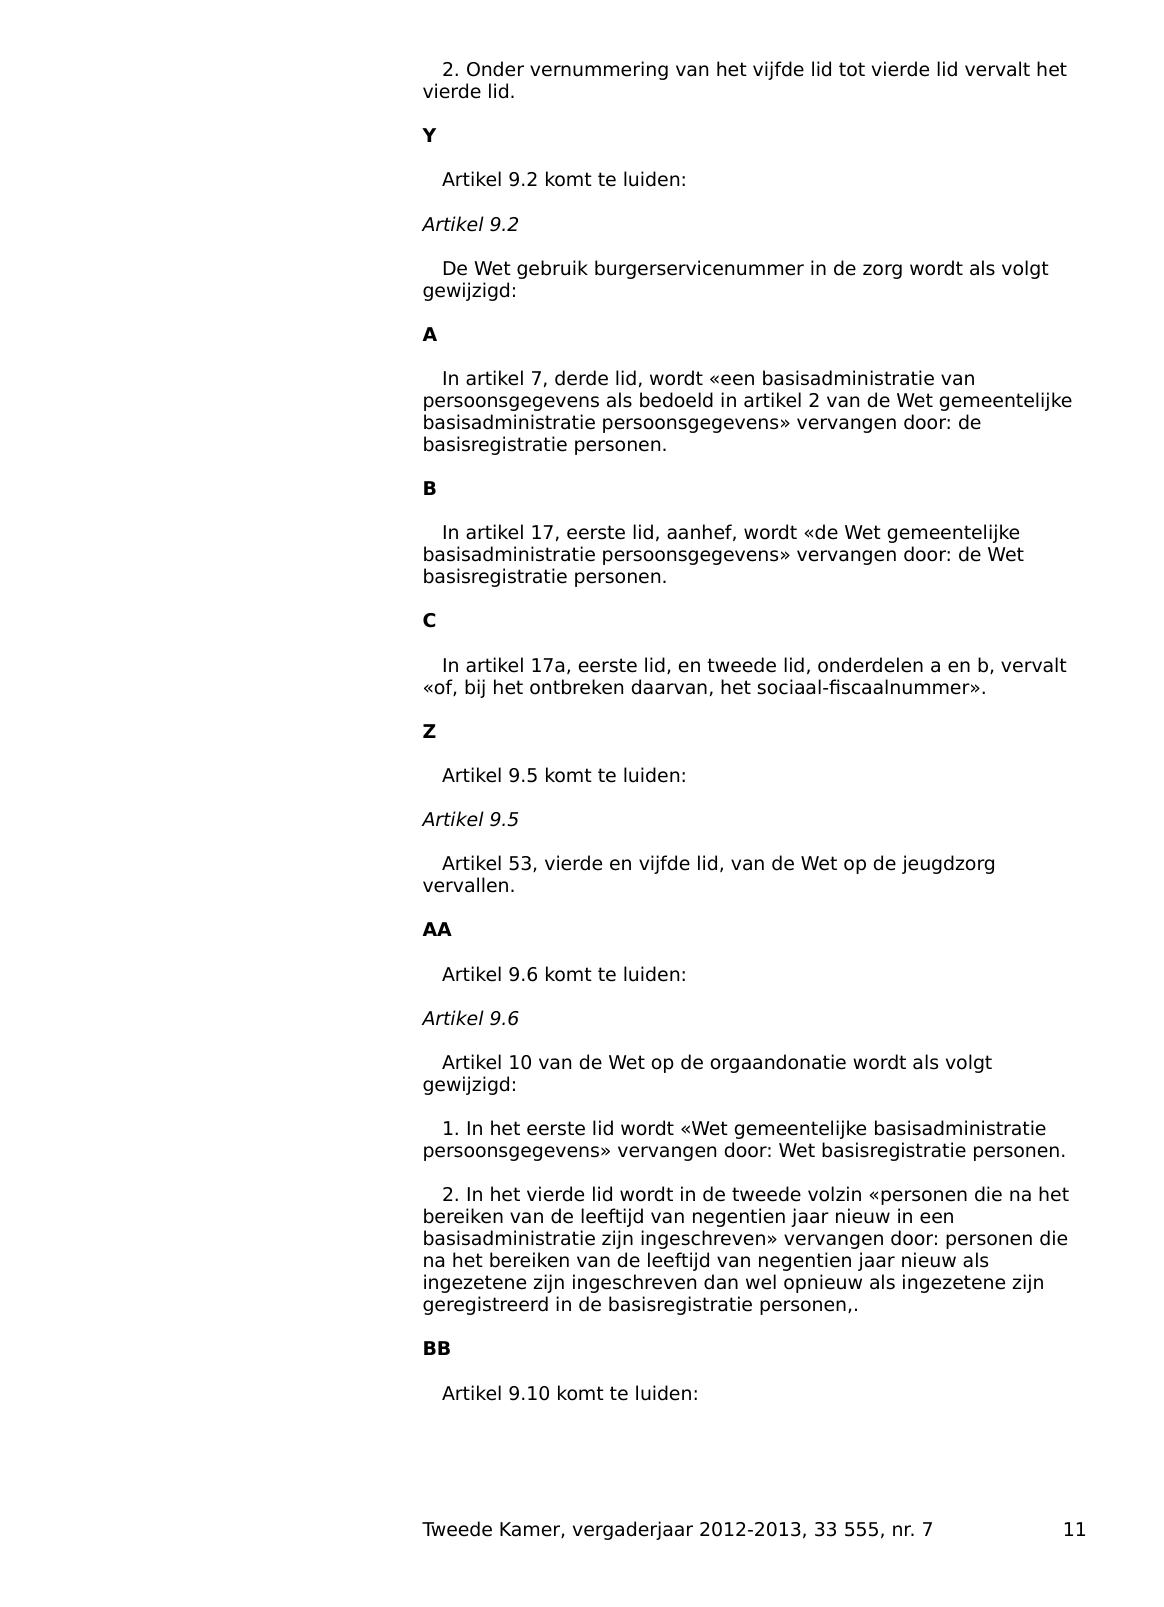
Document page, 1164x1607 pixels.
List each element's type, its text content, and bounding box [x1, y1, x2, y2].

text 2. Onder vernummering van het vijfde lid tot vierde lid vervalt het vierde lid. [422, 59, 1087, 103]
text Artikel 9.5 komt te luiden: [422, 765, 1087, 787]
text Artikel 10 van de Wet op de orgaandonatie wordt als volgt gewijzigd: [422, 1052, 1087, 1096]
subtitle Y [422, 125, 1087, 147]
text Artikel 9.2 komt te luiden: [422, 169, 1087, 191]
subtitle Z [422, 721, 1087, 743]
subtitle AA [422, 919, 1087, 941]
text In artikel 17, eerste lid, aanhef, wordt «de Wet gemeentelijke basisadministratie persoonsgegevens» vervangen door: de Wet basisregistratie personen. [422, 522, 1087, 588]
subtitle Artikel 9.6 [422, 1008, 1087, 1030]
subtitle B [422, 478, 1087, 500]
text Artikel 9.6 komt te luiden: [422, 963, 1087, 986]
subtitle Artikel 9.2 [422, 213, 1087, 236]
text In artikel 17a, eerste lid, en tweede lid, onderdelen a en b, vervalt «of, bij het ontbreken daarvan, het sociaal-fiscaalnummer». [422, 654, 1087, 698]
subtitle Artikel 9.5 [422, 809, 1087, 831]
text De Wet gebruik burgerservicenummer in de zorg wordt als volgt gewijzigd: [422, 258, 1087, 302]
text Artikel 53, vierde en vijfde lid, van de Wet op de jeugdzorg vervallen. [422, 853, 1087, 897]
text In artikel 7, derde lid, wordt «een basisadministratie van persoonsgegevens als bedoeld in artikel 2 van de Wet gemeentelijke basisadministratie persoonsgegevens» vervangen door: de basisregistratie personen. [422, 368, 1087, 456]
text 1. In het eerste lid wordt «Wet gemeentelijke basisadministratie persoonsgegevens» vervangen door: Wet basisregistratie personen. [422, 1118, 1087, 1162]
subtitle C [422, 610, 1087, 632]
text Artikel 9.10 komt te luiden: [422, 1382, 1087, 1404]
text 2. In het vierde lid wordt in de tweede volzin «personen die na het bereiken van de leeftijd van negentien jaar nieuw in een basisadministratie zijn ingeschreven» vervangen door: personen die na het bereiken van de leeftijd van negentien jaar nieuw als ingezetene zijn ingeschreven dan wel opnieuw als ingezetene zijn geregistreerd in de basisregistratie personen,. [422, 1184, 1087, 1316]
subtitle A [422, 324, 1087, 346]
subtitle BB [422, 1338, 1087, 1360]
